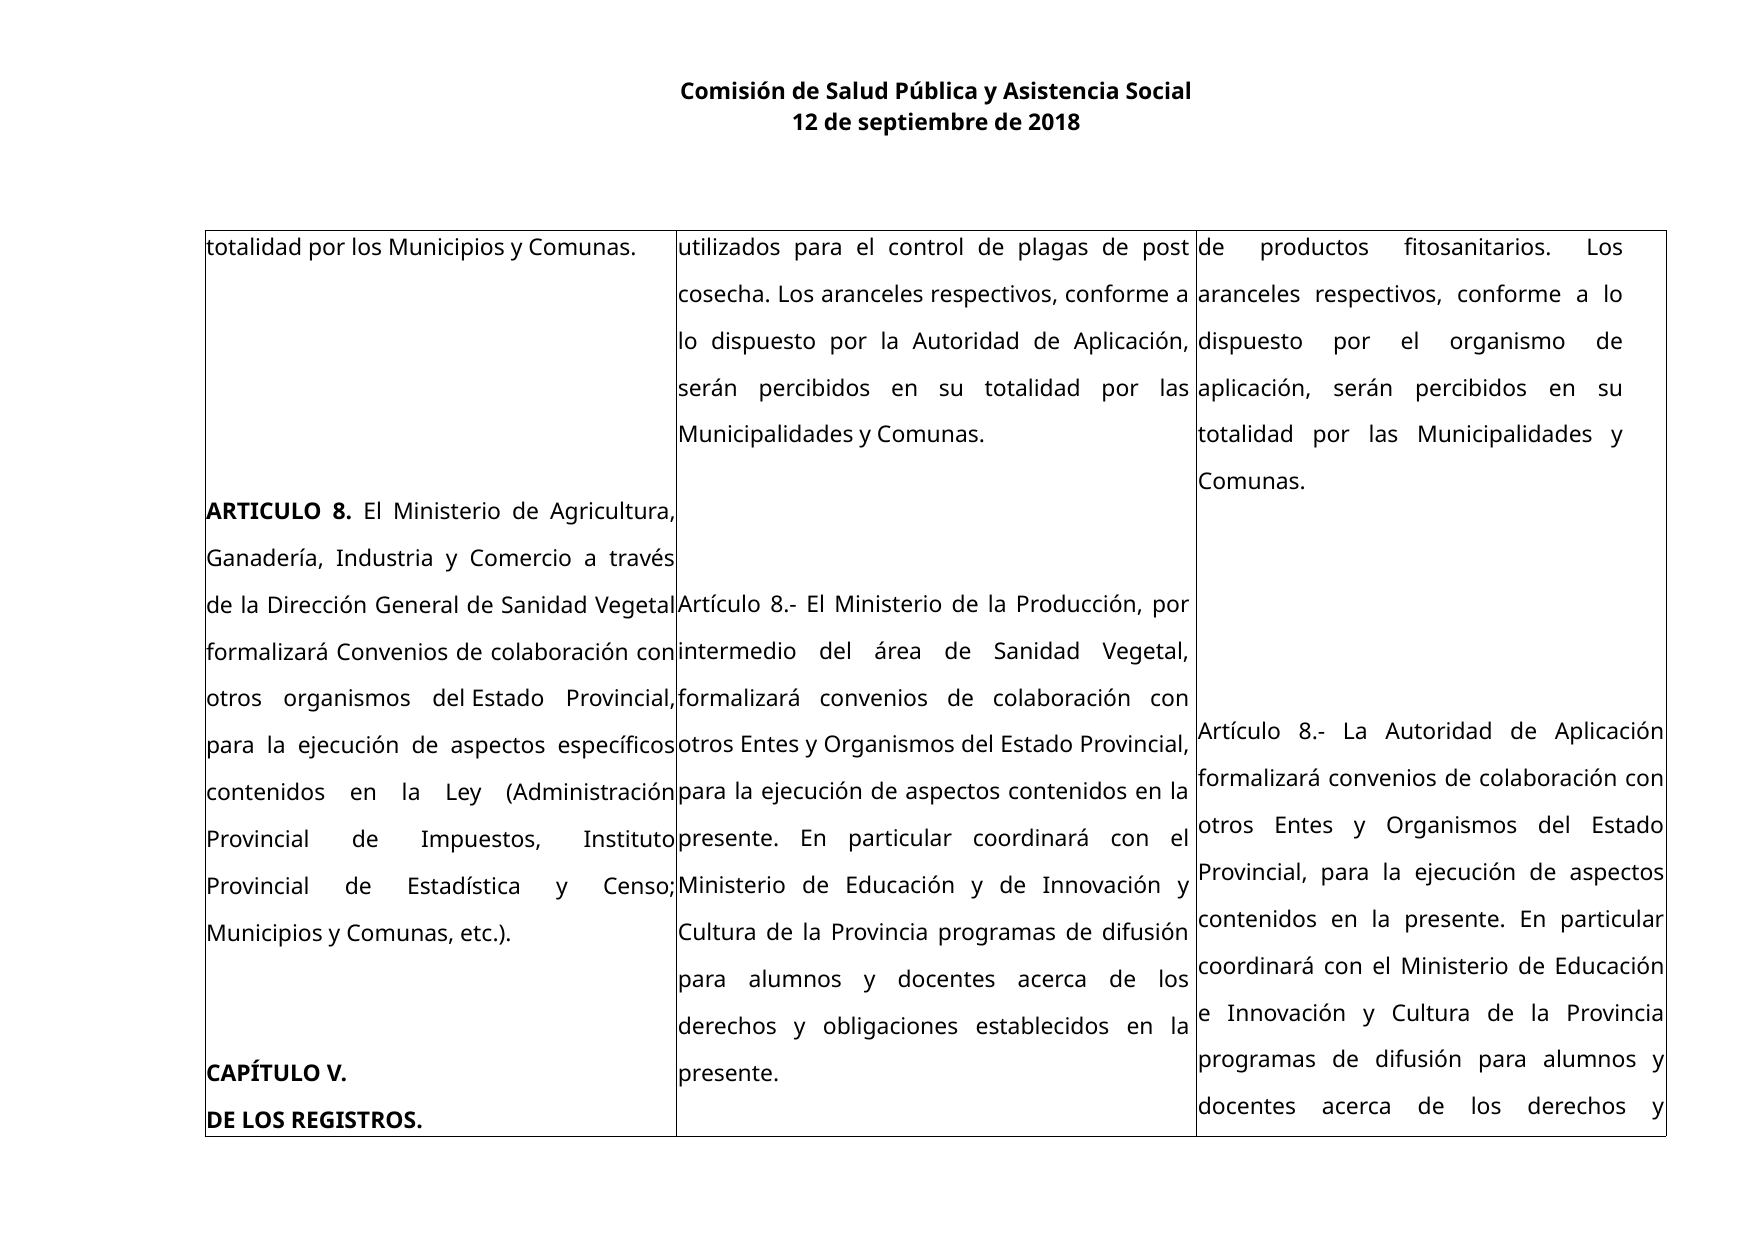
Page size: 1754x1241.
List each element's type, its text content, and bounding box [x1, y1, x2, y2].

table_cell ARTÍCULO 1 - Modifícase el Capítulo I Artículo 1; Capítulo II, Artículos 2 y 3; Capítulo IV, Artículos 7 y 8, Capítulo V Artículos 11, 12 y 13; Capítulo VI Artículos 15, 17 y 19; Capítulo V Artículo 11; Capítulo VII, Artículo 20; Capítulo VIII, Artículo 22; Capítulo IX, Artículos 25, 26 y 27; Capítulo X, Artículos 28 y 29; Capítulo XI Artículos 30, 32, 33, 34 y 35; y, Capítulo XII, Artículos 36, 37 y 38 de la Ley 11273, los que quedarán redactados de la siguiente manera: Artículo 1.- Son objetivos de la presente, la protección de la salud humana, de los recursos naturales y de la producción agrícola, estableciendo los principios rectores para la utilización de fitosanitarios dentro de todo el territorio provincial a fin de evitar la contaminación de los alimentos, del ambiente y la salud humana. Artículo 2.- Quedan sujetos a las disposiciones de la presente y sus normas reglamentarias, la elaboración, formulación, transporte, almacenamiento, en cualquiera de sus modalidades, depósito, distribución, fraccionamiento, expendio, aplicación y disposición final de envases de fitosanitarios cuyo empleo, manipulación o tenencia a cualquier título comprometa la calidad de vida de la población y/o del ambiente. Artículo 3.- El Ministerio de la Producción será la Autoridad de Aplicación de la presente, quien requerirá para cualquier resolución o reglamentación de la presente de la participación del Comité Interministerial de Salud Ambiental creado por el Poder Ejecutivo Provincial mediante el decreto N° 815/10. Artículo 7.- La Autoridad de Aplicación formalizará convenios con las Municipalidades y Comunas provinciales a ﬁn de implementar en sus respectivas jurisdicciones el registro y la matriculación de equipos terrestres y la habilitación de los locales destinados a la comercialización de productos fitosanitarios. Los aranceles respectivos, conforme a lo dispuesto por el organismo de aplicación, serán percibidos en su totalidad por las Municipalidades y Comunas. Artículo 8.- La Autoridad de Aplicación formalizará convenios de colaboración con otros Entes y Organismos del Estado Provincial, para la ejecución de aspectos contenidos en la presente. En particular coordinará con el Ministerio de Educación e Innovación y Cultura de la Provincia programas de difusión para alumnos y docentes acerca de los derechos y obligaciones establecidos en la presente. Artículo 11.- Los expendedores de los productos enunciados en el artículo 28 de la presente, deberán inscribirse en el registro previsto en el Artículo 4, conforme con los requisitos que establezca la reglamentación. Artículo 12.- Todos los propietarios de equipos de aplicación terrestre de fitosanitarios, utilizados para servicios a terceros o para uso propio en las explotaciones rurales, en silos bolsa, silos campo, plantas de acopio, plantas de acondicionamiento y plantas de terminales portuarias, deberán solicitar a las Municipalidades y Comunas que posean convenios con la Autoridad de Aplicación, la matriculación de tales equipos en los plazos y con los requisitos establecidos en el artículo 13 de la presente. Cuando no existiere tales convenios, la matriculación se tramitará ante la Dirección General de Sanidad Vegetal, dependiente del Ministerio de la Producción. Artículo 13.- A los efectos de su inscripción en el registro que establece el artículo 4° de la presente, las personas físicas o jurídicas que se dediquen a realizar trabajos de pulverización terrestre por cuenta de terceros o para uso propio, en explotaciones rurales, o trabajos de aplicación en post-cosecha, utilizando fitosanitarios a los que refiere el artículo 28 de la presente, deberán: requerir de un Ingeniero Agrónomo matriculado la habilitación de los equipos a utilizar para la actividad a los efectos de su registro. El número de matrícula que se asigne deberá ser impreso en la maquinaria en cuestión, conforme a la reglamentación de la presente; declarar identidad y domicilio de las personas que utilicen o conduzcan el o los equipos terrestres, a fin de que las mismas obtengan la habilitación correspondiente para operarlos; podrán realizar solamente aplicaciones terrestres de fitosanitarios, quienes cuenten con la autorización de aplicación extendida por un Ingeniero Agrónomo matriculado. El profesional autorizante deberá llevar el registro que establece el artículo 23 inciso c) de la presente y contar con la habilitación requerida por el inciso b) del mismo artículo. La autorización se extenderá por cuadruplicado, quedando el original en poder de la comuna o municipio, quien deberá archivarla por el término de 10 años y transcribir sus datos a los registros especiales que se crearán al efecto; el duplicado en poder del profesional actuante, triplicado en manos del propietario o titular registral del equipo de aplicación y el cuadruplicado será entregado al productor comitente, pesando sobre ellos la obligación de archivar las autorizaciones por el término de dos (2) años contados a partir de su fecha de emisión. Cuando la maquinaria sea utilizada para uso propio en las explotaciones rurales, bastará la autorización profesional por triplicado, con la misma obligación de archivar la documentación por igual lapso. (Una para el Municipio, otra para el profesional y otra para el productor/aplicador); y, dar cumplimiento a las demás condiciones que establezca la reglamentación. Artículo 15.- En las explotaciones mencionadas en el artículo precedente queda prohibida la tenencia y/o aplicación de productos fitosanitarios cuyo uso no esté recomendado por el SERVICIO NACIONAL DE SANIDAD Y CALIDAD AGROALlMENTARIA (SENASA), o el organismo que lo sustituya, para las especies hortícolas, frutícolas o florales, según corresponda. En caso de constatarse la tenencia y/o empleo de productos prohibidos, los mismos serán comisados, sin perjuicio de las sanciones que pudieren corresponder. Los productos secuestrados tendrán el destino que establezca el Decreto 1844/2002 Reglamentario de los artículos 22 y 23 de la Ley 11717. Artículo 17.- Las personas físicas o jurídicas, titulares y/o responsables de las explotaciones dedicadas a alguna de las actividades señaladas en el Artículo 14 deberán proveer a sus empleados y a todo aquel que desempeñe tareas en los cultivos referenciados, de los elementos de seguridad que establezca la reglamentación y deberán archivar la factura de adquisición de los mismos quedando obligado a su exhibición cuando así lo requieran los funcionarios de la Autoridad de Aplicación. Artículo 19.- Cuando los establecimientos dedicados a alguna de las actividades que señala el artículo 14 de la presente, se encuentren ubicados en las proximidades de núcleos poblacionales o algún otro de los lugares previstos en el artículo 34 de la presente, deberán además de dar cumplimiento al citado artículo, ajustar su funcionamiento a la reglamentación que a tal efecto dicte la autoridad de aplicación. Artículo 20.- Las personas físicas o jurídicas que se dediquen a la comercialización, cualquiera sea el carácter, de productos fitosanitarios como actividad principal o secundaria, deberán inscribirse en el registro de expendedores, de acuerdo a lo establecido en el Artículo 11 y en los términos que establece el Artículo 4 y con las formalidades que determine la reglamentación. Solo podrán comercializar productos fitosanitarios que se encuentren registrados en el Servicio Nacional de Sanidad y Calidad Agroalimentaria (SENASA) o el Organismo que lo suplante. Artículo 22.- No podrán desempeñarse como regentes técnicos de las personas señaladas en los Artículos 13 y 20 de la presente, los Ingenieros Agrónomos que desempeñen funciones en la jurisdicción del Ministerio de la Producción o en cualquier otra repartición de gobierno Provincial, Municipal o Comunal. Artículo 25.- Los funcionarios que el organismo de aplicación designe a los efectos de ejercer tareas de fiscalización y control, tendrán libre acceso a todos los lugares en que se desarrolle alguna de las actividades a que refiere el Artículo 2 de la presente. Deberán labrar acta circunstanciada de los hechos que constaten, firmando al pie de las actuaciones y entregando copia al verificado. Si este se negare a recibirla fijará la misma en lugar visible, haciendo constar tal circunstancia. Podrán también tomar muestras y comisar productos. A dichos fines podrá valerse de la fuerza pública, debiendo dar intervención al Juzgado competente para garantizar el acatamiento de la norma. La Resolución de infracción dictada por la Autoridad de Aplicación en el marco del procedimiento correspondiente, será considerado título ejecutivo suficiente para perseguir el cobro judicial de la multa aplicada. Artículo 26.- El incumplimiento de la presente, su Reglamentación y demás normas complementarias será sancionado con: apercibimiento; multa, que será determinada por la Autoridad de Aplicación, debiendo graduarse atendiendo a la gravedad de la infracción y al carácter de reincidente, entre el diez por ciento (10%) y cincuenta por ciento (50%) del valor fiscal del inmueble en el que se haya cometido la infracción; incautación definitiva de vehículos utilizados en ocasión de cometer la infracción; e, inhabilitación para gestionar trámites administrativos a los fines de transportar y/o vender el producto cosechado en el inmueble en el que se haya cometido la infracción, sin que ello afecte la exigibilidad del cumplimiento de obligaciones fiscales. Se considerará que existe reincidencia cuando no hayan transcurrido dos (2) años entre la comisión de una infracción sancionada y la siguiente. Artículo 27.- Las sanciones establecidas en el Artículo anterior podrán aplicarse en forma simultánea, debiendo en todos los casos asegurarse el derecho de defensa y el debido proceso adjetivo. La Autoridad de Aplicación reglamentará el procedimiento correspondiente a dichos fines, resultando aplicable de manera subsidiaria lo normado en el Decreto N° 10204/58. Artículo 28.- La venta directa al usuario de productos fitosanitarios empleados coma insecticidas, nematicidas, fungicidas, bactericidas, antibióticos, mamalicidas. avicidas, feromonas, molusquicidas, acaricidas, defoliantes y/o desecantes, fitorreguladores, herbicidas, coadyuvantes, repelentes, atractivos, fertilizantes, inoculantes y todos aquellos otros productos utilizados para la protección vegetal, no contemplados explícitamente en esta enumeración, deberá hacerse mediante autorización por escrito de Ingeniero Agrónomo habilitado, con receta con copia triplicada, las que quedarán en poder del usuario, el Ingeniero Agrónomo y el vendedor, estableciéndose que serán responsables solidariamente en caso de incumplimiento. Las recetas de compra y venta de dichos productos deberán especificar, nombre del producto, modo de aplicación, cultivo que se trata, nombre y apellido del dueño del campo, del productor, y la firma del Ingeniero Agrónomo con su matrícula habilitante a la cual se le adjuntara el recibo de venta correspondiente, la cual será archivada por el plazo de dos (2) años. Aquellos expendedores que no den cumplimiento a lo establecido precedentemente serán sancionados con inhabilitación desde un (1) mes a dos (2) años de acuerdo a la gravedad de la falta cometida, sin perjuicio de las demás penalidades previstas en la presente. Artículo 29.- Prohíbese la venta y uso libre de todos los productos mencionados en el artículo 28 de la presente. Artículo 30.- Cualquier persona física o jurídica que en el desarrollo de algunas de las actividades enunciadas en el Artículo 2 de la presente, causare daños a terceros, sea por imprevisión, negligencia, culpa o dolo, será pasible de las sanciones que establece el Artículo 27, sin perjuicio de las acciones judiciales a que hubiere lugar. Todo productor, propietario, usufructuario, aplicador y/o persona jurídicamente responsable de un inmueble en el cual se apliquen cualquier tipo de fitosanitarios será solidariamente responsable de los daños ocasionados por violación de la presente. Artículo 32.- En aplicación del principio de prevención y el de consentimiento previo informado, se prohíbe en todo el ámbito provincial el tratamiento mediante productos pesticidas o insecticidas en camiones y/o vagones ferroviarios de cualquier tipo de granos, semillas o subproductos de éstos. Se prohíbe la venta libre y la utilización de los siguientes productos: Fosfuro de Aluminio, Fosfuro de Magnesio, Fosfina, Bromuro de Metilo o cualquier otro producto que los contenga; como así también de algún otro formulado que pudiera crearse con igual toxicidad. Para la aplicación y utilización en silos campos, silos bolsa, plantas de acopio, plantas de acondicionamiento de granos, plantas de terminales portuarias se deberán reunir las condiciones que establezca la reglamentación. En éstos establecimientos no podrán utilizarse fitosanitarios ni pesticidas de ningún tipo dentro de la zona urbanizada ni a una distancia menor a 1.500 metros del límite de éstas. Artículo 33.- Aplicaciones aéreas: Prohíbese la aplicación y/o aspersión aérea de plaguicidas, fitosanitarios y/o biocidas químicos o biológicos, con destino al uso agropecuario en el control de insectos, ácaros, hongos o plantas silvestres de interés agrícola y/o forestal cualquiera sea el producto activo o formulado, así como su dosis, en todo el territorio de la provincia de Santa Fe. Queda exceptuada de la presente prohibición la pulverización aérea realizada con fines sanitarios con el expreso consentimiento de la autoridad sanitaria y medioambiental y establecida mediante Resolución conjunta del Comité Interministerial de Salud Ambiental. En el caso de campañas sanitarias las autoridades deberán comunicar a la población afectada con suficiente tiempo de antelación la fecha y hora de aplicación, de modo que se puedan tomar las medidas correspondientes a fin de reducir el riesgo durante la exposición. Deberá informar también el producto activo y formulado a utilizar y el posible impacto que pudiera causar en la salud humana, en los vegetales y animales destinados al consumo. Artículo 34.- Aplicaciones terrestres: Prohíbese la aplicación terrestre de plaguicidas, fitosanitarios y/o biocidas químicos o biológicos, con destino al uso agropecuario en el control de insectos, ácaros, hongos o plantas silvestres de interés agrícola y/o forestal, cualquiera sea el producto activo o formulado, así como su dosis, dentro de un área de 1.500 metros de las plantas urbanas, establecimientos educacionales rurales, de parques industriales, complejos deportivos y recreativos, barrios privados y caseríos, de zonas de interés turístico y áreas naturales protegidas declaradas tales por autoridad competente; de las costas de los ríos, arroyos, lagunas y humedales señalados en la cartografía oficial. El área de exclusión de fitosanitarios quedará delimitada por la línea cero (O) del ejido urbano y hasta los mil quinientos (1.500) metros. De los mil quinientos (1.500) metros hasta los dos mil (2.000) metros sólo se podrá utilizar fitosanitarios de clase III y lV; desde los dos mil (2.000) metros hasta los tres mil (3.000) metros, sólo se utilizaran fitosanitarios de clase II y desde los tres mil (3.000) metros en adelante sólo los productos de clase la y lb, con la debida justificación conforme a la reglamentación. Artículo 35.- Se Prohíbe en todo el territorio provincial las aplicaciones de productos fitosanitarios en banquinas ubicadas en los ejidos municipales y/o comunales como así también en las rutas provinciales y rutas nacionales que transiten por la Provincia. La Autoridad de Aplicación conjuntamente con el Comité Interministerial podrá disponer aplicaciones selectivas mediante resolución fundada, si existieren razones que lo justifiquen, con la finalidad de preservar el medio ambiente y/o la Salud. Artículo 36.- Toda persona podrá denunciar, sin perjuicio de las acciones que le brinda la Ley N.º 10.000, ante la autoridad de aplicación, todo hecho, acto u omisión que contravenga las disposiciones de la presente que produzca desequilibrios ecológicos, daños al medio ambiente, a la fauna flora o a la salud humana. El procedimiento a seguir se determinará en las normas reglamentarias. Toda persona que resultare afectada directa o indirectamente a causa de las acciones contempladas en los Artículos precedentes, será considerada particular damnificado, a los efectos de su habilitación para efectuar la denuncia correspondiente ante la Autoridad de Aplicación, quien, en caso de acreditarse la infracción, destinará a aquélla en su carácter de denunciante, el CINCUENTA POR CIENTO (50%) del valor de la multa aplicada. Artículo 37.- Cuando el organismo de aplicación estimare desaconsejable el empleo de determinados fitosanitarios por su alta toxicidad, prolongado efecto residual y/o por otra causa que hiciere peligroso su uso, gestionará ante el Servicio Nacional de Sanidad y Calidad Agroalimentaria (SENASA) o el Organismo que lo suplante, su exclusión de la nómina de productos autorizados, sin perjuicio de adoptar en forma inmediata las medidas necesarias para el resguardo y preservación del medio ambiente, flora, fauna, personas o bienes. La autoridad de aplicación, redactará, publicará y revisará periódicamente la lista de productos fitosanitarios, sus componentes y afines, clasificados según el Artículo 29 de la presente. Artículo 38.- La autoridad de aplicación promoverá en coordinación con la Subsecretaría de Medio Ambiente y Desarrollo Sustentable, las Municipalidades y Comunas y la Mesa provincial de Agricultura Familiar, o en acuerdo con los propietarios, políticas de fomento en áreas suburbanas y en las zonas de prohibición de aplicación de fitosanitarios, producciones alternativas Agroecológicas, que aseguren una producción sana, promoviendo el mercado local y regional, priorizando la utilización de estos espacios a los pequeños productores y/o producciones familiares, de acuerdo a la ley nacional 25.127" [1197, 231, 1666, 1136]
table_cell totalidad por los Municipios y Comunas. ARTICULO 8.­ El Ministerio de Agricultura, Ganadería, Industria y Comercio a través de la Dirección General de Sanidad Vegetal formalizará Convenios de colaboración con otros organismos del Estado Provincial, para la ejecución de aspectos específicos contenidos en la Ley (Administración Provincial de Impuestos, Instituto Provincial de Estadística y Censo; Municipios y Comunas, etc.). CAPÍTULO V. DE LOS REGISTROS. [206, 231, 676, 1136]
table_cell ARTÍCULO 1 – Modifícase el Capítulo I Artículo 1; Capítulo II, Artículos 2 y 3; Capítulo III, Artículo 5; Capítulo IV, Artículos 7 y 8, Capítulo V Artículos 11, 12 y 13; Capítulo VI, Artículos 14, 15, 16, 17, 18; Capítulo VII, Artículos 20 y 21; Capítulo VIII, Artículos 22, 23 y 24; Capítulo IX, Artículos 25, 26 y 27; Capítulo X, Artículos 28 y 29; Capítulo XI, Artículos 30, 32, 33 y 34; Capítulo XII, Artículos 36, 37 y 38; y, Capítulo XIII, Artículo 39 de la Ley 11273 – Productos Fitosanitarios, los que quedarán redactados de la siguiente manera: CAPÍTULO I OBJETIVOS Artículo 1.- Son objetivos de la presente la protección de la salud humana, de los recursos naturales y de la producción agropecuaria, a través de la correcta y racional utilización de los productos fitosanitarios y fertilizantes, incluidos los utilizados para el control de plagas en post cosecha, evitando la contaminación del medio ambiente y de los alimentos y promoviendo su correcto uso mediante la educación e información planificada. CAPÍTULO II SUJETOS Y ALCANCES DE LA LEY Artículo 2.- Quedan sujetos a las disposiciones de la presente y sus normas reglamentarias la elaboración, formulación, transporte, almacenaje en sus distintas formas, intermediación, distribución, fraccionamiento, expendio, aplicación, disposición transitoria y final de envases de productos fitosanitarios y fertilizantes, incluidos los utilizados para el control de plagas en post cosecha, usuarios, asesores fitosanitarios, regentes fitosanitarios y asesores técnicos para habilitación de equipos que empleen, manipulen o tengan productos fitosanitarios o fertilizantes. Artículo 3.- El Ministerio de la Producción será la Autoridad de Aplicación de la presente quien requerirá de la participación del Comité Interministerial de Salud Ambiental creado por el Poder Ejecutivo Provincial mediante el Decreto N° 815/10, cuando se presenten casos que comprometan la salud o el medio ambiente. CAPÍTULO III DE LOS RECURSOS Artículo 5.- Créase la cuenta “Control Fitosanitario” abierta en el Nuevo Banco de Santa Fe S.A. y registrada a la orden del Ministerio de la Producción, que operará con los aportes provenientes de: aranceles por inscripciones en los registros previstos en la presente; aranceles por capacitación de los sujetos alcanzados por la presente; venta de material bibliográfico; multas por infracciones y normas reglamentarias; y, subsidios, donaciones y legados. El valor de los aranceles será sometido por la Autoridad de Aplicación a la aprobación del Poder Ejecutivo. CAPÍTULO IV DE LOS CONVENIOS Artículo 7.- El Ministerio de la Producción por intermedio de la Subdirección de Agricultura y Sanidad Vegetal podrá formalizar convenios con las municipalidades y comunas de la Provincia a fin de implementar en sus respectivas jurisdicciones el registro o matriculación de todos los equipos de aplicación, y la habilitación de los locales destinados a la comercialización de productos fitosanitarios y fertilizantes, incluidos los utilizados para el control de plagas de post cosecha. Los aranceles respectivos, conforme a lo dispuesto por la Autoridad de Aplicación, serán percibidos en su totalidad por las Municipalidades y Comunas. Artículo 8.- El Ministerio de la Producción, por intermedio del área de Sanidad Vegetal, formalizará convenios de colaboración con otros Entes y Organismos del Estado Provincial, para la ejecución de aspectos contenidos en la presente. En particular coordinará con el Ministerio de Educación y de Innovación y Cultura de la Provincia programas de difusión para alumnos y docentes acerca de los derechos y obligaciones establecidos en la presente. CAPÍTULO V DE LOS REGISTROS Artículo 11.- Toda persona física o jurídica que desarrolle cualquiera de las actividades enunciadas en la presente, deberán inscribirse en el registro previsto en el Artículo 4, conforme con los requisitos que establezca la reglamentación. Artículo 12.- Los propietarios de equipos de aplicación de productos fitosanitarios o fertilizantes, utilizados para servicios a terceros o para uso propio en las explotaciones rurales, en silos, plantas de acopio, plantas de acondicionamiento, plantas de terminales portuarias, incluidos los utilizados para el control de plagas de post cosecha deberán cumplimentar el trámite necesario a fin de matricular o registrar los equipos en Municipalidades y Comunas que posean convenios con la Autoridad de Aplicación, dentro los plazos establecidos en la presente. Cuando no existieran dichos convenios la matriculación o registro se tramitará ante la Subdirección de Agricultura y Sanidad Vegetal u organismo que lo sustituya. En el caso de aplicaciones de post cosecha, deberán presentar un protocolo de procedimiento, con el alcance que establezca la reglamentación. Artículo 13.- Las personas físicas o jurídicas que se dediquen a realizar trabajos de aplicación de los productos fitosanitarios y fertilizantes, incluidos los utilizados para el control de plagas de post cosecha, deberán: requerir un Asesor Técnico para la habilitación de equipos, por medio del protocolo de habilitación, a los efectos de su matriculación o registro; tener impreso el número de matrícula que se asigne en la maquinaria en cuestión, conforme a la reglamentación pertinente. En el caso de equipos aéreos el número de registro deberá coincidir con la matrícula que otorga la ANAC u organismo que lo sustituya; declarar identidad y domicilio de la/s persona/s que opera/n el/los equipo/s de aplicación a fin de que las mismas obtengan la habilitación correspondiente para operarlos. Los operarios deberán realizar y aprobar un curso dictado por las entidades que determine la Autoridad de Aplicación quien otorga el correspondiente carnet de aplicador; y, contar con una libreta sanitaria expedida por el Ministerio de Salud; contar con la receta de Aplicación extendida por un Asesor Fitosanitario para realizar aplicaciones aéreas, terrestres y en post cosecha de productos fitosanitarios y fertilizantes. La receta se extenderá por cuadruplicado, quedando el original para el productor comitente, duplicado en manos del propietario o titular registral del equipo de aplicación y el triplicado en poder del Asesor Fitosanitario, pesando sobre ellos la obligación de archivar las autorizaciones por el término de dos (2) años contados a partir de su fecha de emisión. El cuadruplicado quedará en poder de la Comuna o Municipalidad, quien deberá archivarla por el término de diez (10) años; las aeronaves dedicadas a las tareas de aplicación deberán cumplimentar los requisitos que establece la ANAC u órgano que lo sustituya, a los efectos de su inscripción, sin perjuicio de los demás requisitos que establece la presente y su reglamentación. Se incorpora un mecanismo de seguimiento satelital de las aeronaves a los fines de controlar la ruta de aplicación; y, dar cumplimiento a las demás condiciones que establezca la reglamentación. CAPÍTULO VI DE LA PRODUCCIONES VEGETALES Artículo 14.- Se entenderá como producciones vegetales a las actividades destinadas a la producción de especies cerealeras, oleaginosas, forrajeras, forestales, hortícolas, fructícolas, florales, aromáticas, medicinales, tintóreas, textiles y cualquier otro tipo de cultivo no contemplado explícitamente en esta enumeración. Artículo 15.- Para las producciones mencionadas en el artículo precedente queda prohibida la tenencia o aplicación de productos fitosanitarios y fertilizantes cuyo uso no esté registrado ante el Servicio Nacional de Sanidad y Calidad Agroalimentaria (SENASA) o el organismo que lo sustituya. En caso de constatarse la tenencia o empleo de productos no registrados o fuera de su plazo límite de comercialización, los mismos serán decomisados, sin perjuicio de las sanciones que pudieran corresponder. Los productos secuestrados tendrán el destino que establezca la reglamentación. Artículo 16.- Los operarios de producciones vegetales que se dediquen a la aplicación de productos fitosanitarios con equipos manuales, deberán contar con la habilitación correspondiente, renovarla cada dos (2) años y realizar los cursos que organizará y dictará la Autoridad de Aplicación. Artículo 17.- Las personas físicas o jurídicas, titulares o responsables de las explotaciones dedicadas a las actividades comprendidas en la presente, deberán proveer a sus empleados y a todo aquel que desempeñe tareas en las producciones referenciadas, de los elementos de protección personal que establezca la reglamentación y deberán archivar las facturas de adquisición de los mismos, quedando obligados a su exhibición cuando así lo requieran los funcionarios de la Autoridad de Aplicación. Artículo 18.- Los productos fitosanitarios utilizados en producciones vegetales señaladas en la presente deberán ser almacenadas en locales seguros, ventilados y separados convenientemente de viviendas y lugares de empaque. Se procederá de igual modo con los equipos y elementos de aplicación. CAPITULO VII DE LOS EXPENDEDORES Artículo 20.- Las personas físicas o jurídicas que se dediquen a la comercialización, cualquiera sea el carácter de productos fitosanitarios o fertilizantes, incluidos los utilizados para el control de plagas de post cosecha como actividad principal o secundaria, deberán inscribirse en el registro de expendedores y en los términos, de acuerdo a lo establecido en la presente con las formalidades que establezca su reglamentación. Sólo podrán comercializar productos fitosanitarios y fertilizantes, incluidos los utilizados para el control de plagas de post cosecha que se encuentren registrados en el SENASA, dirección de fitosanitarios y biológicos y registros u organismo que lo suplante. Artículo 21.- Sin perjuicio de lo establecido en el artículo anterior, quienes comercialicen productos fitosanitarios o fertilizantes, incluidos los utilizados para el control de plagas de post cosecha deberán: contar con regente fitosanitario; acompañar, junto con la solicitud de inscripción o renovación, croquis detallado de las instalaciones comerciales y características de los depósitos de productos fitosanitarios y fertilizantes en formulario bajo declaración jurada del regente fitosanitario, las que serán acordes a lo establecido por la reglamentación pertinente; llevar un registro actualizado del origen y tipo de productos recibidos para su comercialización, avalados por los correspondientes comprobantes. Cuando se trate de sucursales dicha obligación recaerá sobre las mismas, no pudiendo delegar dicha carga en la casa central; archivar por el término de dos (2) años contados desde el momento del expendio, todas las recetas de adquisición de los productos fitosanitarios incluidos los utilizados en post cosecha; en caso de vacancia, designar nuevo regente fitosanitario dentro de los treinta (30) días de producida la misma; comunicar por medio fehaciente a la Autoridad de Aplicación la cesación de actividad dentro de los treinta (30) días corridos de producida la misma; y, cumplir con los demás requisitos que establezca la reglamentación. CAPITULO VIII DE LOS REGENTES Y ASESORES TÉCNICOS Artículo 22.- Para desempeñarse como asesor fitosanitario, asesor técnico para habilitación de equipos y/o regente fitosanitario en el marco de la presente, se requiere ser Ingeniero Agrónomo matriculado en el Colegio de Ingenieros Agrónomos de la Provincia o con convenio de reciprocidad y estar inscripto en el Registro que refiere el artículo 4. No podrán desempeñarse bajo estas figuras, los Ingenieros Agrónomos que desempeñen funciones en la jurisdicción del Ministerio de la Producción u organismo que lo reemplace. Artículo 23.- Quienes desarrollen actividades como asesores fitosanitarios, regentes fitosanitarios y asesores técnicos para habilitar equipos darán cumplimiento a los requisitos que la reglamentación de la presente establezca para cada uno de ellos. Artículo 24.- El control del uso seguro de los productos fitosanitarios y fertilizantes en torno a las áreas protegidas de cada Municipalidad y Comuna, estará a cargo de la figura de un Veedor designado por la autoridad municipal o comunal, quien deberá ser Ingeniero Agrónomo matriculado, habilitado profesionalmente como Asesor Fitosanitario. Además deberá ser capacitado por la Autoridad de Aplicación o por quien éste establezca, no pudiendo controlar aplicaciones de recetas que él mismo prescriba. El veedor junto a los productores y asesores fitosanitarios promoverán prácticas de producción que contemplen buenas prácticas agrícolas a fin de minimizar las aplicaciones necesarias, y fomentarán las producciones agroecológicas. CAPITULO IX DE LA FISCALIZACIÓN Y CONTROL Artículo 25.- Los funcionarios que la Autoridad de Aplicación designe a los efectos de ejercer tareas de fiscalización y control, tendrán libre acceso a todos los lugares en que se desarrolle alguna de las actividades a que refiere el Artículo 2 de la presente. Deberán labrar acta circunstanciada de los hechos que constaten, firmando al pie de las actuaciones y entregando copia al verificado. Si éste se negare a recibirla fijará la misma en lugar visible, haciendo constar tal circunstancia. Podrán también tomar muestras, comisar productos y clausurar el local o equipo. A dichos fines podrá valerse de la fuerza pública, debiendo dar intervención al Juzgado competente para garantizar el acatamiento de la norma. La Resolución de infracción dictada por la Autoridad de Aplicación en el marco del procedimiento correspondiente, será considerado título ejecutivo suficiente para perseguir el cobro judicial de la multa aplicada. Artículo 26.- Cuando se constatare alguna infracción, la Autoridad de Aplicación notificará al interesado a los efectos de presentar descargo dentro de los diez (10) días hábiles. Una vez recepcionado el descargo o vencido el término acordado se dictará la resolución que correspondiere, contra la cual, previo pago de la multa si la hubiere, procederán los recursos previstos en el Decreto Nº 4174/15. Artículo 27.- Las infracciones serán sancionadas con multas cuyos montos mínimos y máximos ascenderán respectivamente al valor equivalente a tres mil (3000) y veinticinco mil (25000) litros de gasoil al momento de hacer efectivo su importe. Este importe podrá duplicarse cuando el infractor sea reincidente o cuando a juicio de la Autoridad de Aplicación, concurran circunstancias agravantes. Todo sin perjuicio de la inhabilitación temporaria o definitiva de los establecimientos, empresas y profesionales responsables. Se considerará que existe reincidencia cuando no hayan transcurrido dos (2) años entre la comisión de una infracción sancionada y la siguiente. Las Municipalidades y Comunas que posean convenios con la autoridad de aplicación de acuerdo a lo establecido en la presente, percibirán el cincuenta por ciento (50%) de las multas que se produjeran en sus respectivas jurisdicciones. CAPITULO X DE LAS RECETAS Artículo 28.- La venta directa al usuario de productos fitosanitarios empleados coma insecticidas, nematicidas, fungicidas, bactericidas, antibióticos, mamalicidas, avicidas, feromonas, molusquicidas, acaricidas, defoliantes y/o desecantes, fitorreguladores, herbicidas, coadyuvantes, repelentes, atractivos, fertilizantes, inoculantes y todos aquellos otros productos utilizados para la protección vegetal, no contemplados explícitamente en esta enumeración, deberá hacerse mediante autorización por escrito de Ingeniero Agrónomo habilitado, con receta con copia triplicada, las que quedarán en poder del usuario, el Ingeniero Agrónomo y el vendedor, estableciéndose que serán responsables solidariamente en caso de incumplimiento. Las recetas de compra y venta de dichos productos deberán especificar, nombre del producto, modo de aplicación, cultivo que se trata, nombre y apellido del dueño del campo, del productor, y la firma del Ingeniero Agrónomo con su matrícula habilitante a la cual se le adjuntará el recibo de venta correspondiente, la cual será archivada por el plazo de dos (2) años. Aquellos expendedores que no den cumplimiento a lo establecido precedentemente serán sancionados con inhabilitación desde uno (1) mes a dos (2) años de acuerdo a la gravedad de la falta cometida, sin perjuicio de las demás penalidades previstas en la presente. Artículo 29.- Los productos enumerados en el artículo 28 y todos aquellos que por sus características, naturaleza, recomendaciones, uso y modo de aplicación, entrañen riesgos para la salud humana, flora, fauna y medio ambiente, se clasificarán como “De Venta y Uso Registrado”, de acuerdo a las especificaciones previstas en el citado artículo. CAPITULO XI DE LAS SANCIONES Y PROHIBICIONES Artículo 30.- Cualquier persona física o jurídica que en el desarrollo de algunas de las actividades enunciadas en el artículo 2 de la presente, causare daños a terceros, sea por imprevisión, negligencia, culpa o dolo, será pasible de las sanciones que establece la presente, sin perjuicio de las acciones judiciales a que hubiere lugar. Todo productor, propietario, usufructuario, aplicador o persona jurídicamente responsable de un inmueble en el cual se apliquen cualquier tipo de fitosanitarios será solidariamente responsable de los daños ocasionados por violación de la presente. Artículo 32.- Las personas físicas o jurídicas que realicen aplicaciones aéreas o terrestres de productos fitosanitarios, deberán dar cumplimiento a lo dispuesto en la Ley Nº 12209 - Fomento y Fiscalización de la Apicultura. La Autoridad de Aplicación en uso de sus facultades reglamentarias, tendrá en cuenta la preservación de las producciones orgánicas de origen vegetal y animal de bajo impacto ambiental. Idénticas restricciones rigen para los establecimientos educativos rurales, parques industriales, complejos deportivos, recreativos y habitacionales. Artículo 33.- Prohíbase la aplicación aérea de productos fitosanitarios, cualquiera sea su clase toxicológica, dentro de un radio de tres mil (3000) metros de las plantas urbanas. Excepcionalmente, por las condiciones de terreno o imposibilidad de aplicar por otro medio, entre los ochocientos (800) metros y los tres mil (3000) metros y siempre que en la jurisdicción exista ordenanza municipal o comunal que lo autorice, podrán aplicarse productos de clase toxicológica III (Banda Azul) y IV (Banda Verde), según solicitud fundada por Asesor Fitosanitario y con el control y fiscalización del Veedor durante su aplicación. Artículo 34.- A los fines de la aplicación terrestre de los productos fitosanitarios se fija una Zona de Producción Especial de mil (1000) metros en torno a las plantas urbanas, establecimientos educativos rurales, parques industriales, complejos deportivos, recreativos y habitacionales. Dicha zona deberá conformar un anillo compuesto por un borde vegetal de amortiguamiento y producción de especies, cultivos y prácticas agronómicas que supongan la exclusión de aplicación de productos fitosanitarios de síntesis química, permitiendo aquellos aprobados para la producción orgánica. Se podrá implementar gradualmente la zonificación, en el primer año será de seiscientos (600) metros, y en el segundo año se alcanzará los mil (1000) metros establecidos. Las Municipalidades y Comunas, en coordinación con la Autoridad de Aplicación deberán promover y capacitar a los productores, en producciones alternativas o agroecológicas. Asimismo se conformará una Zona de Control Estricto, desde el anillo de producción especial y hasta los mil (1000) metros, donde se aplicarán exclusivamente productos clase toxicológica III (Banda Azul) y clase toxicológica IV (Banda Verde), bajo la fiscalización y control del Veedor. Las ordenanzas municipales o comunales podrán modificar la zona de producción especial y de control estricto. CAPITULO XII DISPOSICIONES COMPLEMENTARIAS Artículo 36.- Toda persona podrá denunciar, sin perjuicio de las acciones que le brinda la Ley Nº 10.000, ante la Autoridad de Aplicación, todo hecho, acto u omisión que contravenga las disposiciones de la presente que produzca desequilibrios ecológicos, daños al medio ambiente, a la fauna flora o a la salud humana. El procedimiento a seguir se determinará en las normas reglamentarias. Toda persona que resultare afectada directa o indirectamente a causa de las acciones contempladas en los artículos precedentes, será considerada particular damnificado, a los efectos de su habilitación para efectuar la denuncia correspondiente ante la Autoridad de Aplicación, quien, en caso de acreditarse la infracción, destinará a aquélla en su carácter de denunciante, el cincuenta por ciento (50%) del valor de la multa aplicada. Artículo 37.- Cuando la Autoridad de Aplicación estimare desaconsejable el empleo de determinados fitosanitarios y fertilizantes incluidos los utilizados en post cosecha, por su alta toxicidad, prolongado efecto residual y/o por otra causa que hiciere peligroso su uso, gestionará ante el Ministerio de Agricultura, Ganadería y Pesca de la Nación, su exclusión de la nómina de productos autorizados, sin perjuicio de adoptar las medidas necesarias para el resguardo y preservación del medio ambiente, flora, fauna, personas o bienes Artículo 38.- La Autoridad de Aplicación redactará, publicará y revisará anualmente la lista de productos fitosanitarios, sus componentes y afines, clasificados, según el artículo 29 de la presente CAPITULO XIII DE LA REGLAMENTACIÓN Artículo 39.- El Poder Ejecutivo reglamentará la presente dentro de los ciento veinte (120) días de su promulgación y elaborará un glosario definiendo el alcance de los conceptos vertidos en esta norma. En caso de insuficiencia u oscuridad de la presente, se interpretará de conformidad a lo establecido en el Código Internacional de Conducta para la Distribución y Utilización de Plaguicidas F.A.O. (Organización de las Naciones Unidas para la Agricultura y la Alimentación). [677, 231, 1196, 1136]
